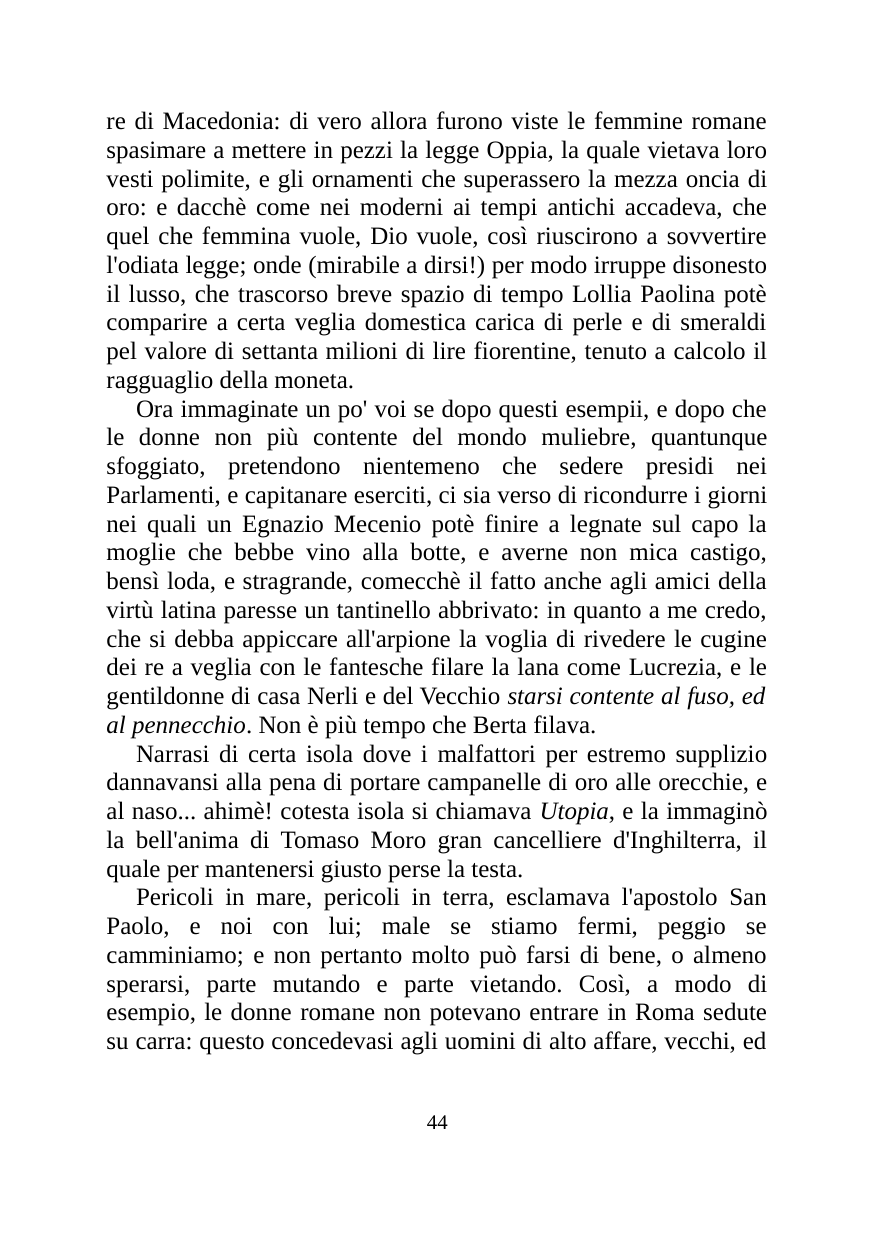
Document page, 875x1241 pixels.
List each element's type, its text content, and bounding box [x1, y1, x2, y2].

text Ora immaginate un po' voi se dopo questi esempii, e dopo che le donne non più contente del mondo muliebre, quantunque sfoggiato, pretendono nientemeno che sedere presidi nei Parlamenti, e capitanare eserciti, ci sia verso di ricondurre i giorni nei quali un Egnazio Mecenio potè finire a legnate sul capo la moglie che bebbe vino alla botte, e averne non mica castigo, bensì loda, e stragrande, comecchè il fatto anche agli amici della virtù latina paresse un tantinello abbrivato: in quanto a me credo, che si debba appiccare all'arpione la voglia di rivedere le cugine dei re a veglia con le fantesche filare la lana come Lucrezia, e le gentildonne di casa Nerli e del Vecchio starsi contente al fuso, ed al pennecchio. Non è più tempo che Berta filava. [106, 394, 768, 739]
text Narrasi di certa isola dove i malfattori per estremo supplizio dannavansi alla pena di portare campanelle di oro alle orecchie, e al naso... ahimè! cotesta isola si chiamava Utopia, e la immaginò la bell'anima di Tomaso Moro gran cancelliere d'Inghilterra, il quale per mantenersi giusto perse la testa. [106, 739, 768, 882]
text re di Macedonia: di vero allora furono viste le femmine romane spasimare a mettere in pezzi la legge Oppia, la quale vietava loro vesti polimite, e gli ornamenti che superassero la mezza oncia di oro: e dacchè come nei moderni ai tempi antichi accadeva, che quel che femmina vuole, Dio vuole, così riuscirono a sovvertire l'odiata legge; onde (mirabile a dirsi!) per modo irruppe disonesto il lusso, che trascorso breve spazio di tempo Lollia Paolina potè comparire a certa veglia domestica carica di perle e di smeraldi pel valore di settanta milioni di lire fiorentine, tenuto a calcolo il ragguaglio della moneta. [106, 106, 768, 394]
text Pericoli in mare, pericoli in terra, esclamava l'apostolo San Paolo, e noi con lui; male se stiamo fermi, peggio se camminiamo; e non pertanto molto può farsi di bene, o almeno sperarsi, parte mutando e parte vietando. Così, a modo di esempio, le donne romane non potevano entrare in Roma sedute su carra: questo concedevasi agli uomini di alto affare, vecchi, ed [106, 882, 768, 1055]
